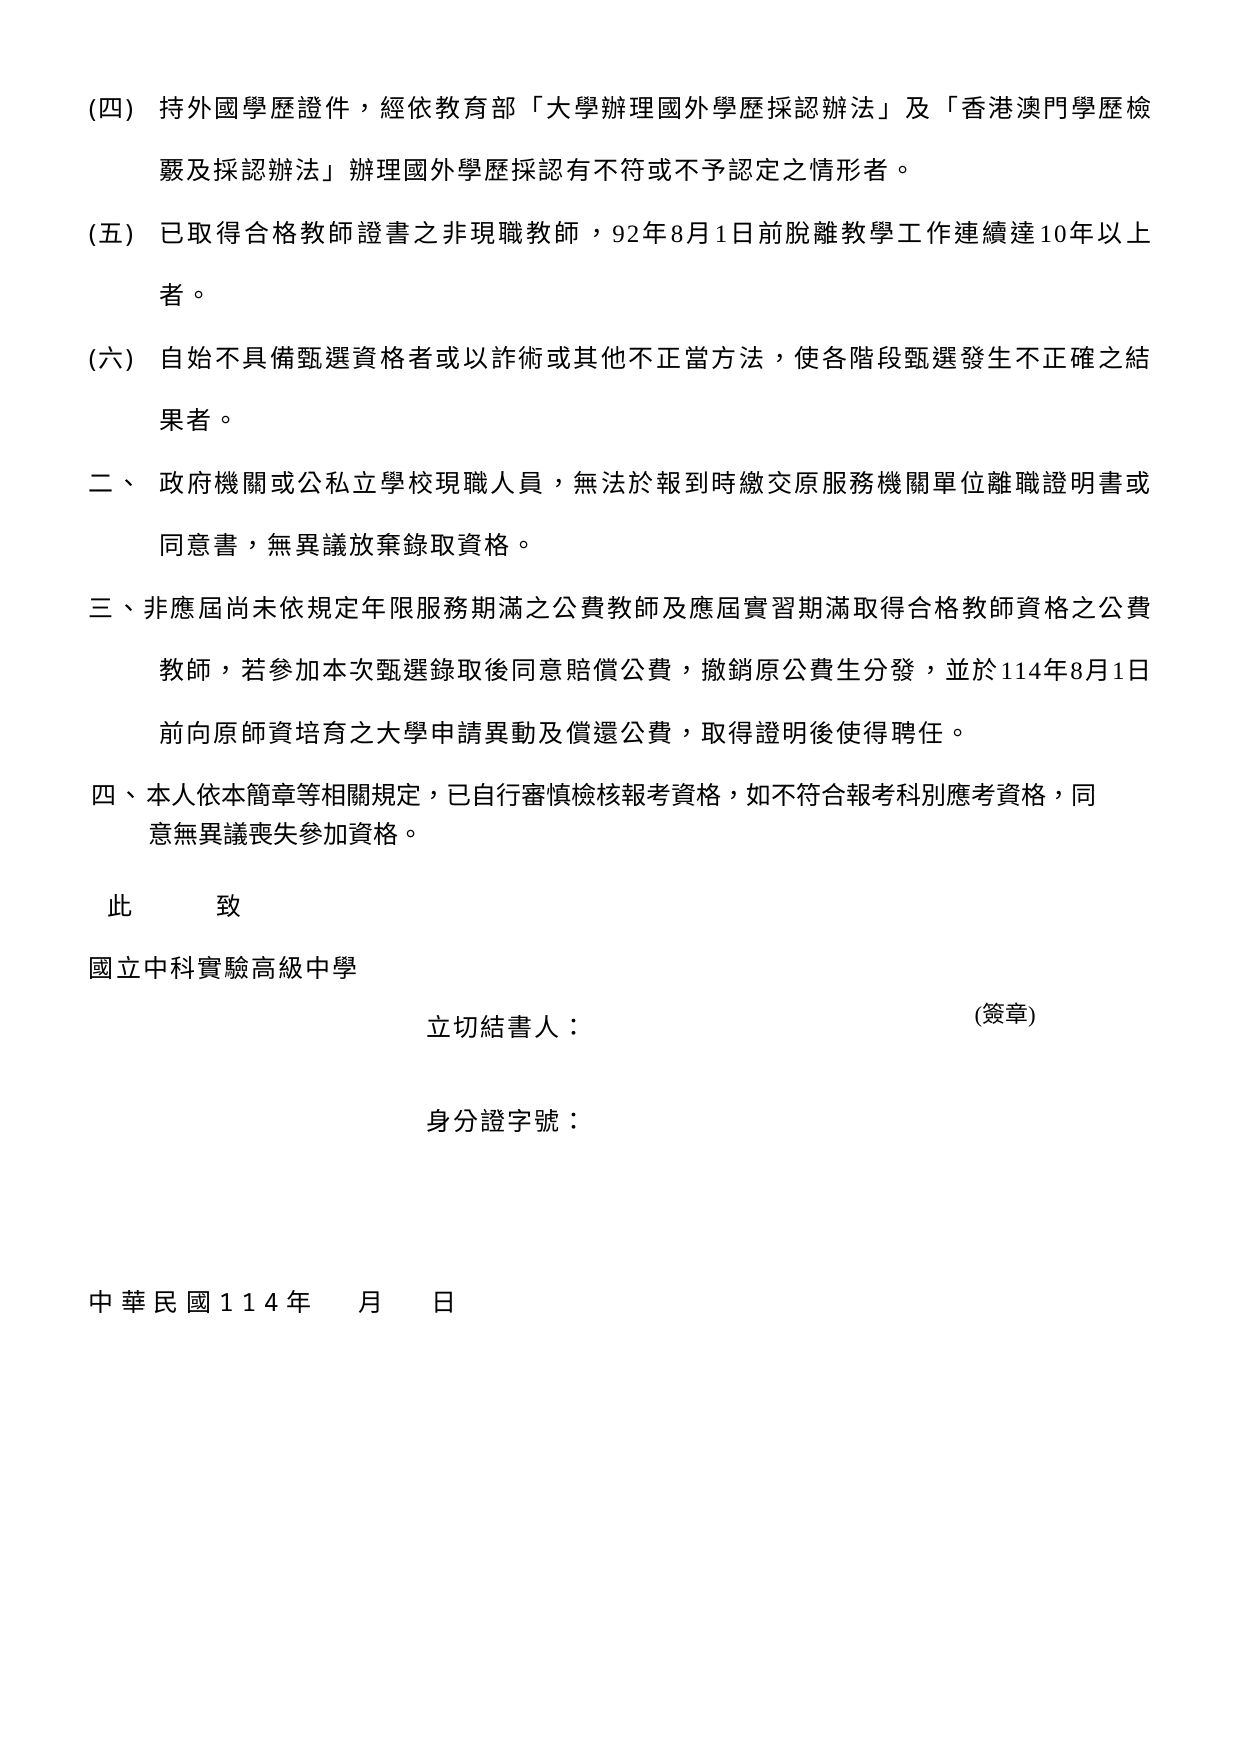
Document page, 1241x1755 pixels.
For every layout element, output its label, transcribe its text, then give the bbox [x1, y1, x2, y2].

text 三、非應屆尚未依規定年限服務期滿之公費教師及應屆實習期滿取得合格教師資格之公費教師，若參加本次甄選錄取後同意賠償公費，撤銷原公費生分發，並於114年8月1日前向原師資培育之大學申請異動及償還公費，取得證明後使得聘任。 [89, 564, 1152, 752]
text (五) 已取得合格教師證書之非現職教師，92年8月1日前脫離教學工作連續達10年以上者。 [89, 189, 1152, 314]
text 此 致 [89, 863, 1152, 926]
text 二、 政府機關或公私立學校現職人員，無法於報到時繳交原服務機關單位離職證明書或同意書，無異議放棄錄取資格。 [89, 439, 1152, 564]
text (四) 持外國學歷證件，經依教育部「大學辦理國外學歷採認辦法」及「香港澳門學歷檢覈及採認辦法」辦理國外學歷採認有不符或不予認定之情形者。 [89, 64, 1152, 189]
text 四、本人依本簡章等相關規定，已自行審慎檢核報考資格，如不符合報考科別應考資格，同 [92, 752, 1152, 814]
text (六) 自始不具備甄選資格者或以詐術或其他不正當方法，使各階段甄選發生不正確之結果者。 [89, 314, 1152, 439]
subtitle 國立中科實驗高級中學 [89, 951, 1152, 984]
text 意無異議喪失參加資格。 [89, 814, 1152, 851]
text 身分證字號： [159, 1078, 1152, 1140]
text 中華民國114年 月 日 [89, 1259, 1152, 1322]
text 立切結書人： [159, 984, 1152, 1047]
